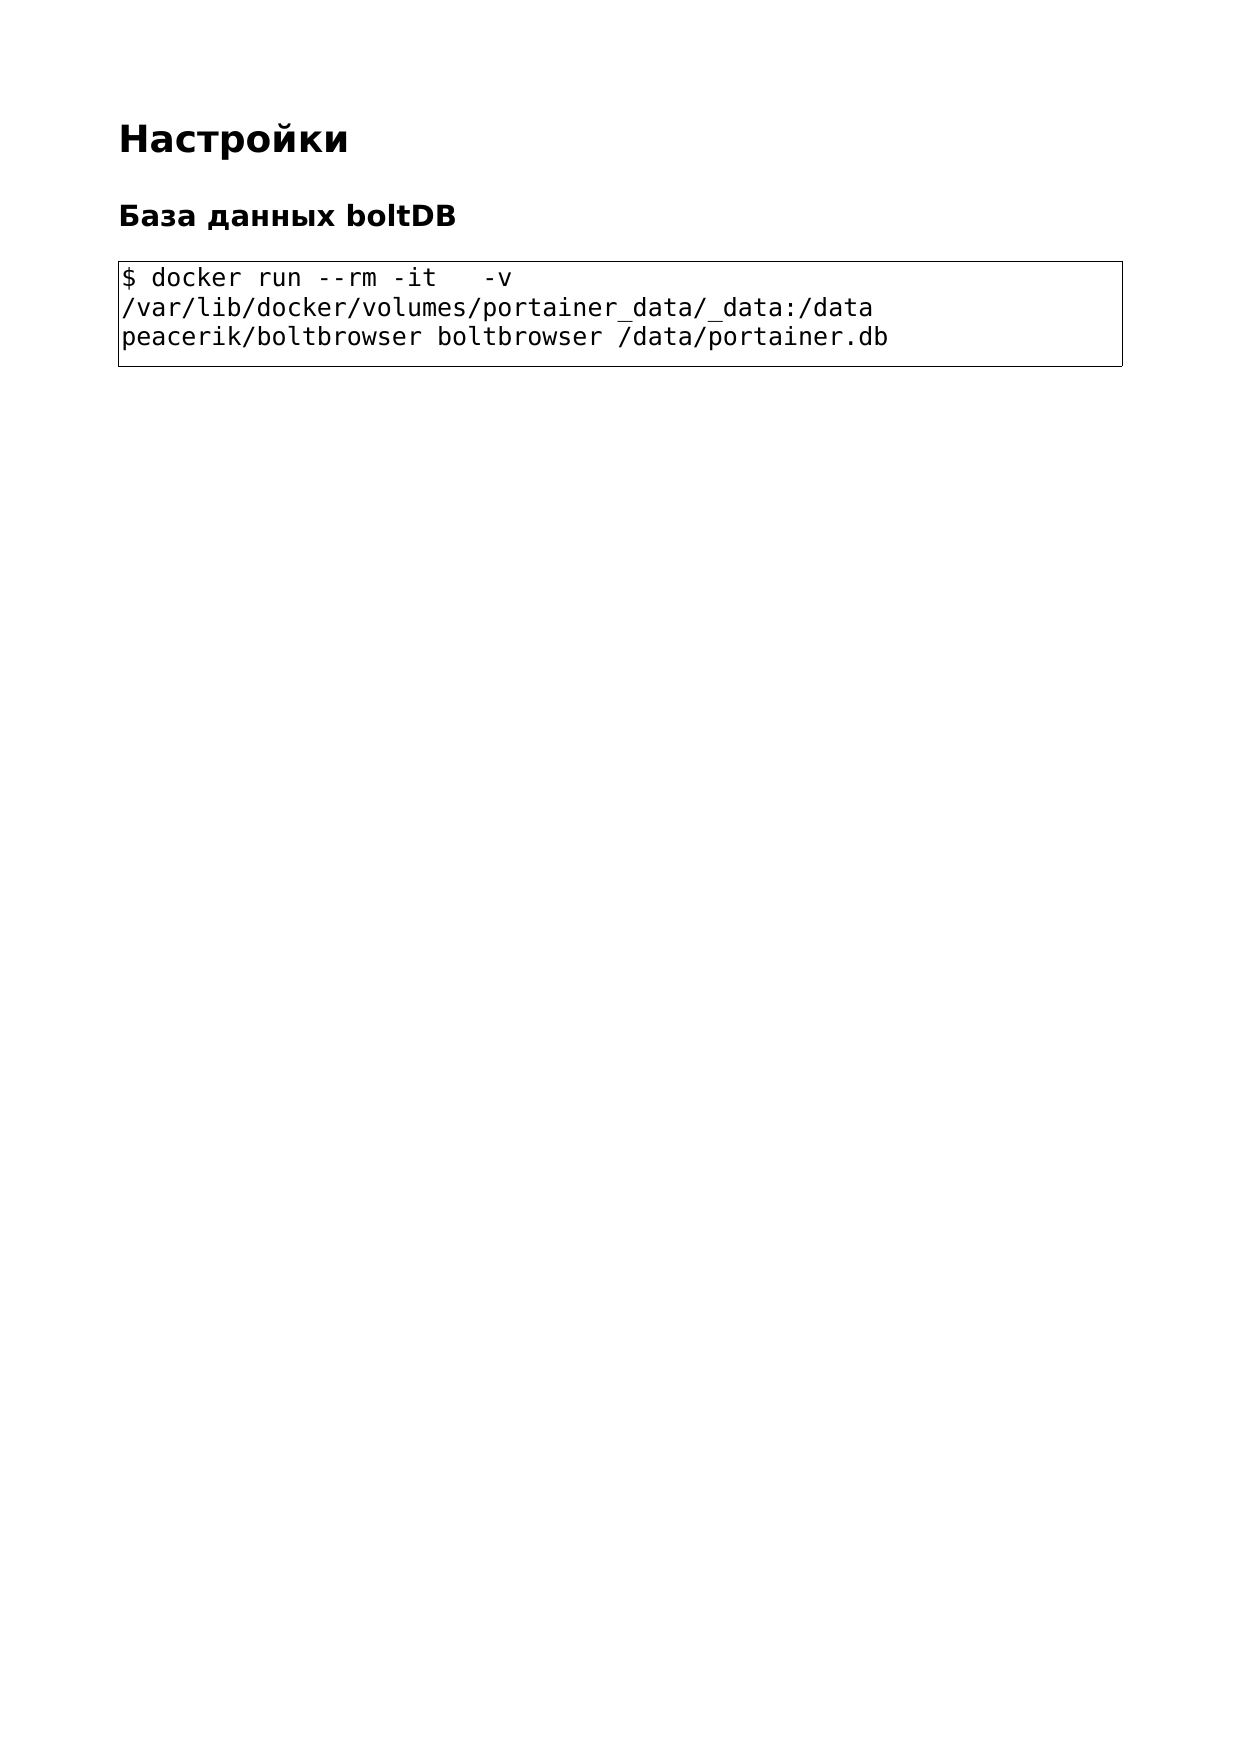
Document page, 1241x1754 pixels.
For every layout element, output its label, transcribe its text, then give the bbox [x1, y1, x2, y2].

subtitle База данных boltDB [118, 199, 1122, 233]
table_header $ docker run --rm -it -v /var/lib/docker/volumes/portainer_data/_data:/data peacerik/boltbrowser boltbrowser /data/portainer.db [119, 262, 1122, 366]
subtitle Настройки [118, 118, 1122, 162]
